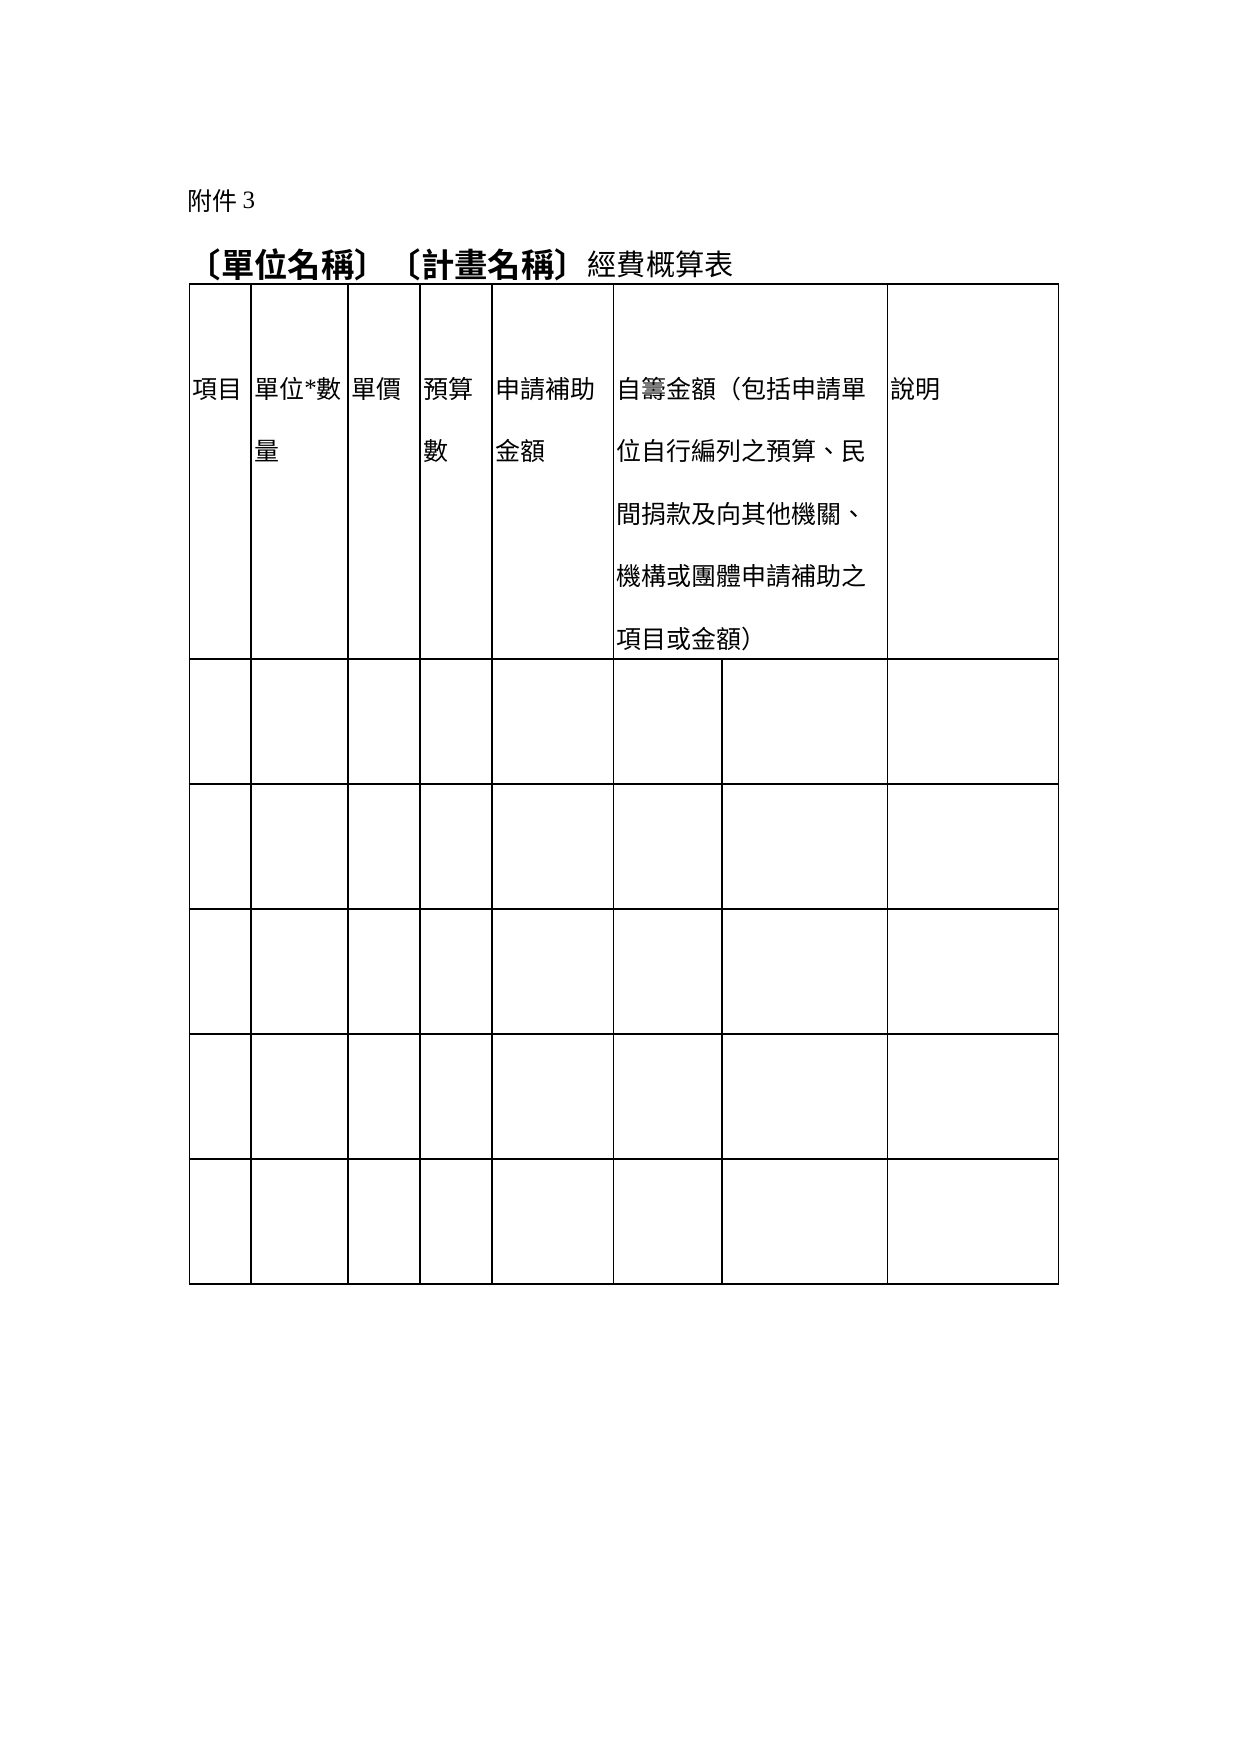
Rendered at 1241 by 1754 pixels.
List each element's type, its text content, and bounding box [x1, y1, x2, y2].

table_cell [723, 1035, 887, 1158]
table_cell [349, 1160, 419, 1283]
table_cell [493, 1035, 613, 1158]
table_cell [614, 1035, 721, 1158]
table_cell [190, 1160, 250, 1283]
table_cell [190, 910, 250, 1033]
table_header 單價 [349, 285, 419, 658]
table_cell [888, 910, 1058, 1033]
table_cell [493, 660, 613, 783]
table_cell [723, 1160, 887, 1283]
table_header 自籌金額（包括申請單位自行編列之預算、民間捐款及向其他機關、機構或團體申請補助之項目或金額） [614, 285, 887, 658]
table_cell [888, 1160, 1058, 1283]
table_cell [888, 660, 1058, 783]
table_cell [723, 785, 887, 908]
table_cell [190, 1035, 250, 1158]
table_cell [349, 910, 419, 1033]
table_cell [421, 785, 491, 908]
table_cell [888, 785, 1058, 908]
table_cell [252, 660, 347, 783]
table_cell [888, 1035, 1058, 1158]
table_cell [421, 1160, 491, 1283]
table_cell [614, 660, 721, 783]
table_cell [493, 1160, 613, 1283]
table_cell [614, 785, 721, 908]
text 〔單位名稱〕〔計畫名稱〕經費概算表 [187, 221, 1053, 283]
table_cell [252, 910, 347, 1033]
table_cell [349, 785, 419, 908]
text 附件3 [187, 158, 1053, 221]
table_header 單位*數量 [252, 285, 347, 658]
table_cell [421, 660, 491, 783]
table_cell [349, 1035, 419, 1158]
table_cell [421, 910, 491, 1033]
table_header 申請補助金額 [493, 285, 613, 658]
table_cell [614, 1160, 721, 1283]
table_cell [493, 910, 613, 1033]
table_cell [349, 660, 419, 783]
table_cell [421, 1035, 491, 1158]
table_cell [190, 785, 250, 908]
table_header 預算數 [421, 285, 491, 658]
table_cell [493, 785, 613, 908]
table_cell [723, 660, 887, 783]
table_cell [252, 785, 347, 908]
table_cell [723, 910, 887, 1033]
table_header 說明 [888, 285, 1058, 658]
table_cell [614, 910, 721, 1033]
table_cell [190, 660, 250, 783]
table_header 項目 [190, 285, 250, 658]
table_cell [252, 1035, 347, 1158]
table_cell [252, 1160, 347, 1283]
